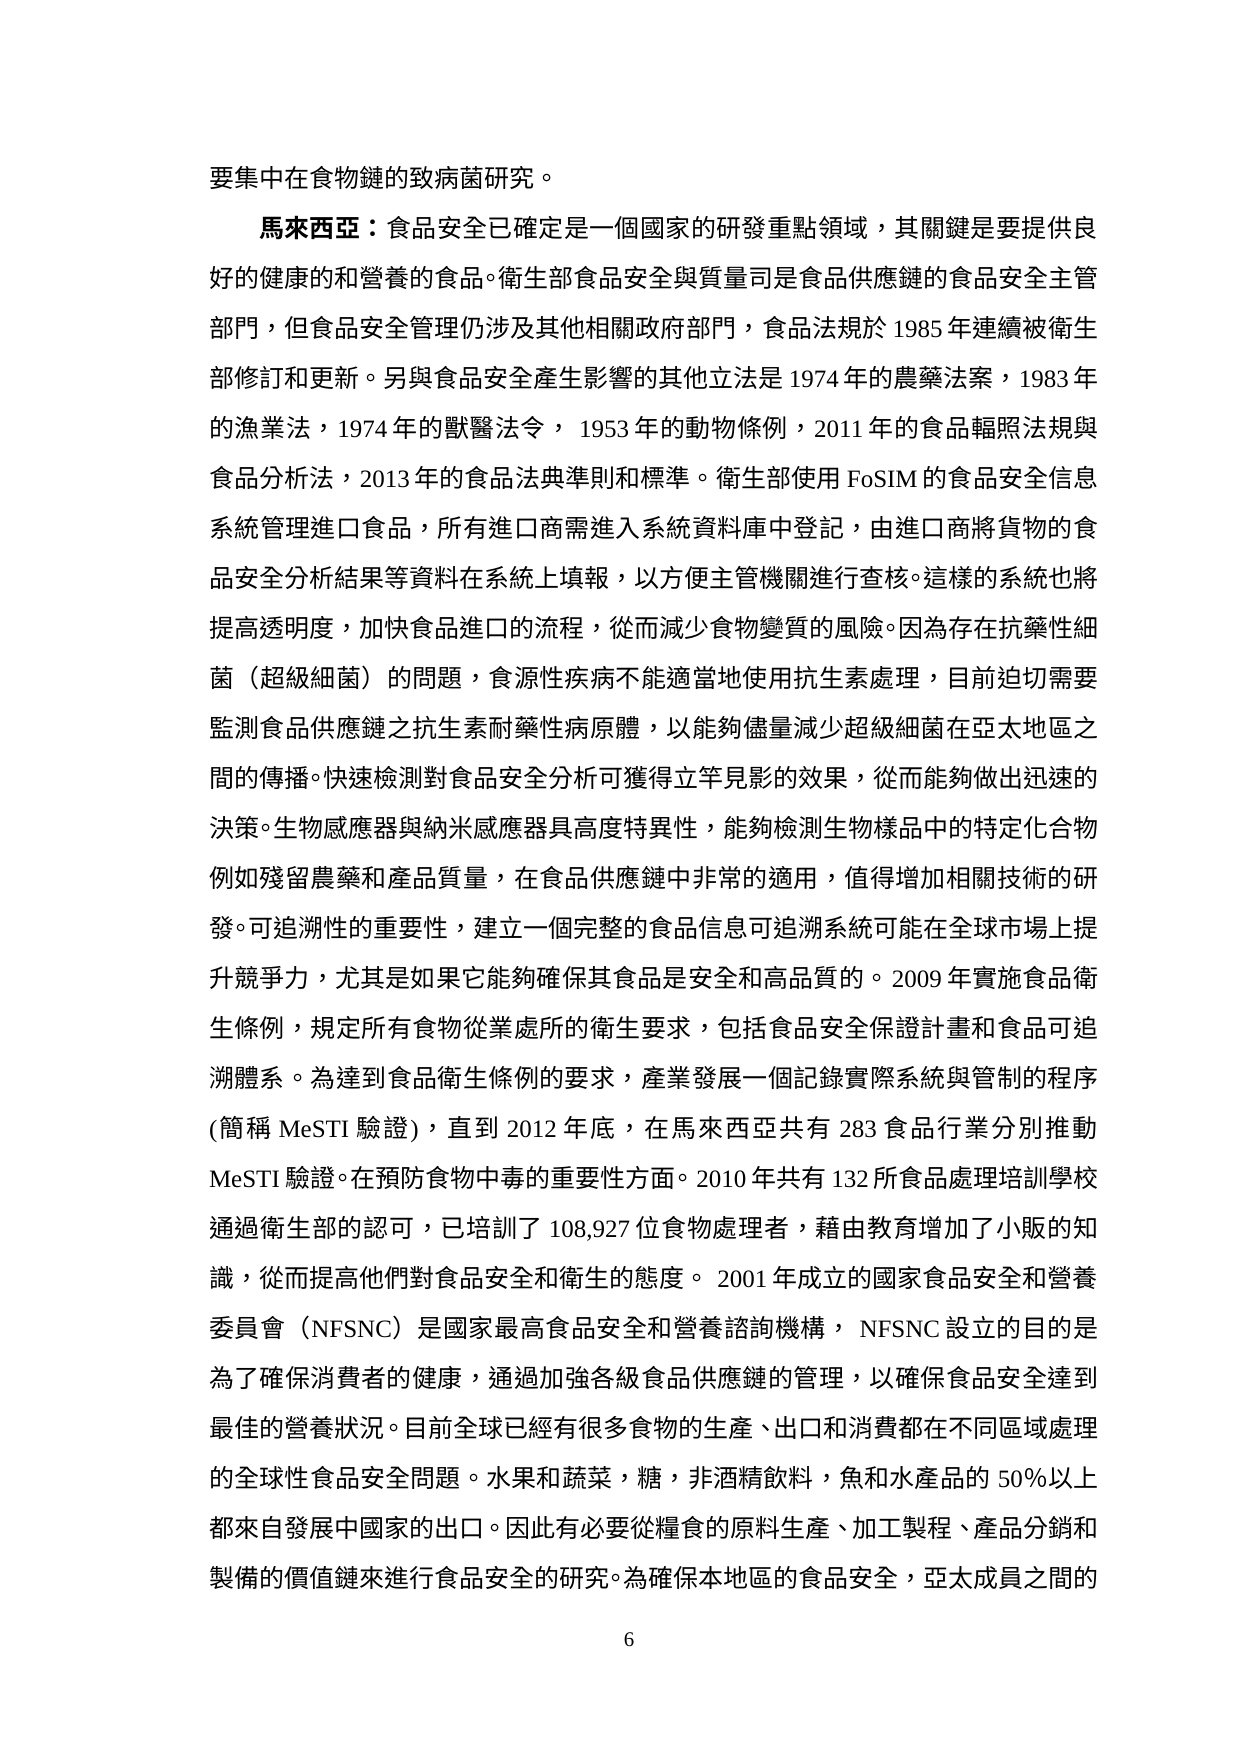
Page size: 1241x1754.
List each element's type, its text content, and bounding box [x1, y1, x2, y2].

text 馬來西亞：食品安全已確定是一個國家的研發重點領域，其關鍵是要提供良好的健康的和營養的食品。衛生部食品安全與質量司是食品供應鏈的食品安全主管部門，但食品安全管理仍涉及其他相關政府部門，食品法規於1985年連續被衛生部修訂和更新。另與食品安全產生影響的其他立法是1974年的農藥法案，1983年的漁業法，1974年的獸醫法令， 1953年的動物條例，2011年的食品輻照法規與食品分析法，2013年的食品法典準則和標準。衛生部使用FoSIM的食品安全信息系統管理進口食品，所有進口商需進入系統資料庫中登記，由進口商將貨物的食品安全分析結果等資料在系統上填報，以方便主管機關進行查核。這樣的系統也將提高透明度，加快食品進口的流程，從而減少食物變質的風險。因為存在抗藥性細菌（超級細菌）的問題，食源性疾病不能適當地使用抗生素處理，目前迫切需要監測食品供應鏈之抗生素耐藥性病原體，以能夠儘量減少超級細菌在亞太地區之間的傳播。快速檢測對食品安全分析可獲得立竿見影的效果，從而能夠做出迅速的決策。生物感應器與納米感應器具高度特異性，能夠檢測生物樣品中的特定化合物，例如殘留農藥和產品質量，在食品供應鏈中非常的適用，值得增加相關技術的研發。可追溯性的重要性，建立一個完整的食品信息可追溯系統可能在全球市場上提升競爭力，尤其是如果它能夠確保其食品是安全和高品質的。2009年實施食品衛生條例，規定所有食物從業處所的衛生要求，包括食品安全保證計畫和食品可追溯體系。為達到食品衛生條例的要求，產業發展一個記錄實際系統與管制的程序(簡稱MeSTI驗證)，直到2012年底，在馬來西亞共有283食品行業分別推動MeSTI驗證。在預防食物中毒的重要性方面。 2010年共有132所食品處理培訓學校通過衛生部的認可，已培訓了108,927位食物處理者，藉由教育增加了小販的知識，從而提高他們對食品安全和衛生的態度。 2001年成立的國家食品安全和營養委員會（NFSNC）是國家最高食品安全和營養諮詢機構， NFSNC設立的目的是為了確保消費者的健康，通過加強各級食品供應鏈的管理，以確保食品安全達到最佳的營養狀況。目前全球已經有很多食物的生產、出口和消費都在不同區域處理的全球性食品安全問題。水果和蔬菜，糖，非酒精飲料，魚和水產品的50％以上都來自發展中國家的出口。因此有必要從糧食的原料生產、加工製程、產品分銷和製備的價值鏈來進行食品安全的研究。為確保本地區的食品安全，亞太成員之間的協同合作是重要議題。 [209, 198, 1098, 1598]
text 日本： 食品衛生的定義為確保在食物鏈所有階段的食品安全所採取之必要措施，是全球最重要和具挑戰性的問題之一。國際合作以提高各個國家之食品衛生狀況是非常重要的。為改善大多數國家的食品衛生狀況，以食品鏈管理方法和風險分析為基礎的食品安全政策是目前普遍被接受的理念。良好農業規範（GAP）和良好生產操作（GMP）有助於控制微生物和化學污染物等，其採用的是過程控制的策略，而不是最終點檢查的策略，可以確保產品安全的完整性，這是很重要的概念。WTO / SPS協議第3條要求會員國採國際標準，指南或建議設置自己的衛生措施，以建立公平公正的交易規則或協調各國的安全措施。日本於2003年通過了食品安全基本法，該法以WTO/SPS風險為基礎的概念，而採取以食物鏈管理和統一的國際標準為基本的食品衛生措施。風險評估機構（內閣府食品安全委員會）與風險管理機構（MAFF和MHWL）功能分開。農林水產省（MAFF）負責上游農場或屠宰場的食品安全風險管理及設施，厚生勞動省（MHWL）則負責食物鏈中下游的事工。MAFF和MHWL為增強食品安全管理，均協助相關產業推動HACCP管理系統。農林水產省已建立相關產品生產SOP，以避免化學和生物性危害的發生，如雞蛋及雞肉之沙門氏菌、牛肉之腸出血性大腸桿菌O157和O26，黃瓜和西紅柿之沙門氏菌和腸出血性大腸桿菌O157和O26 等。農林水產省自2008年至2012年已進行5年確保從農田到餐桌的食品安全的研究項目，隨著實施GAP農場數的增加，農產品合格率也隨之提升。2013年起農林水產省開始一種新的項目計畫，主要集中在食物鏈的致病菌研究。 [209, 148, 1098, 198]
